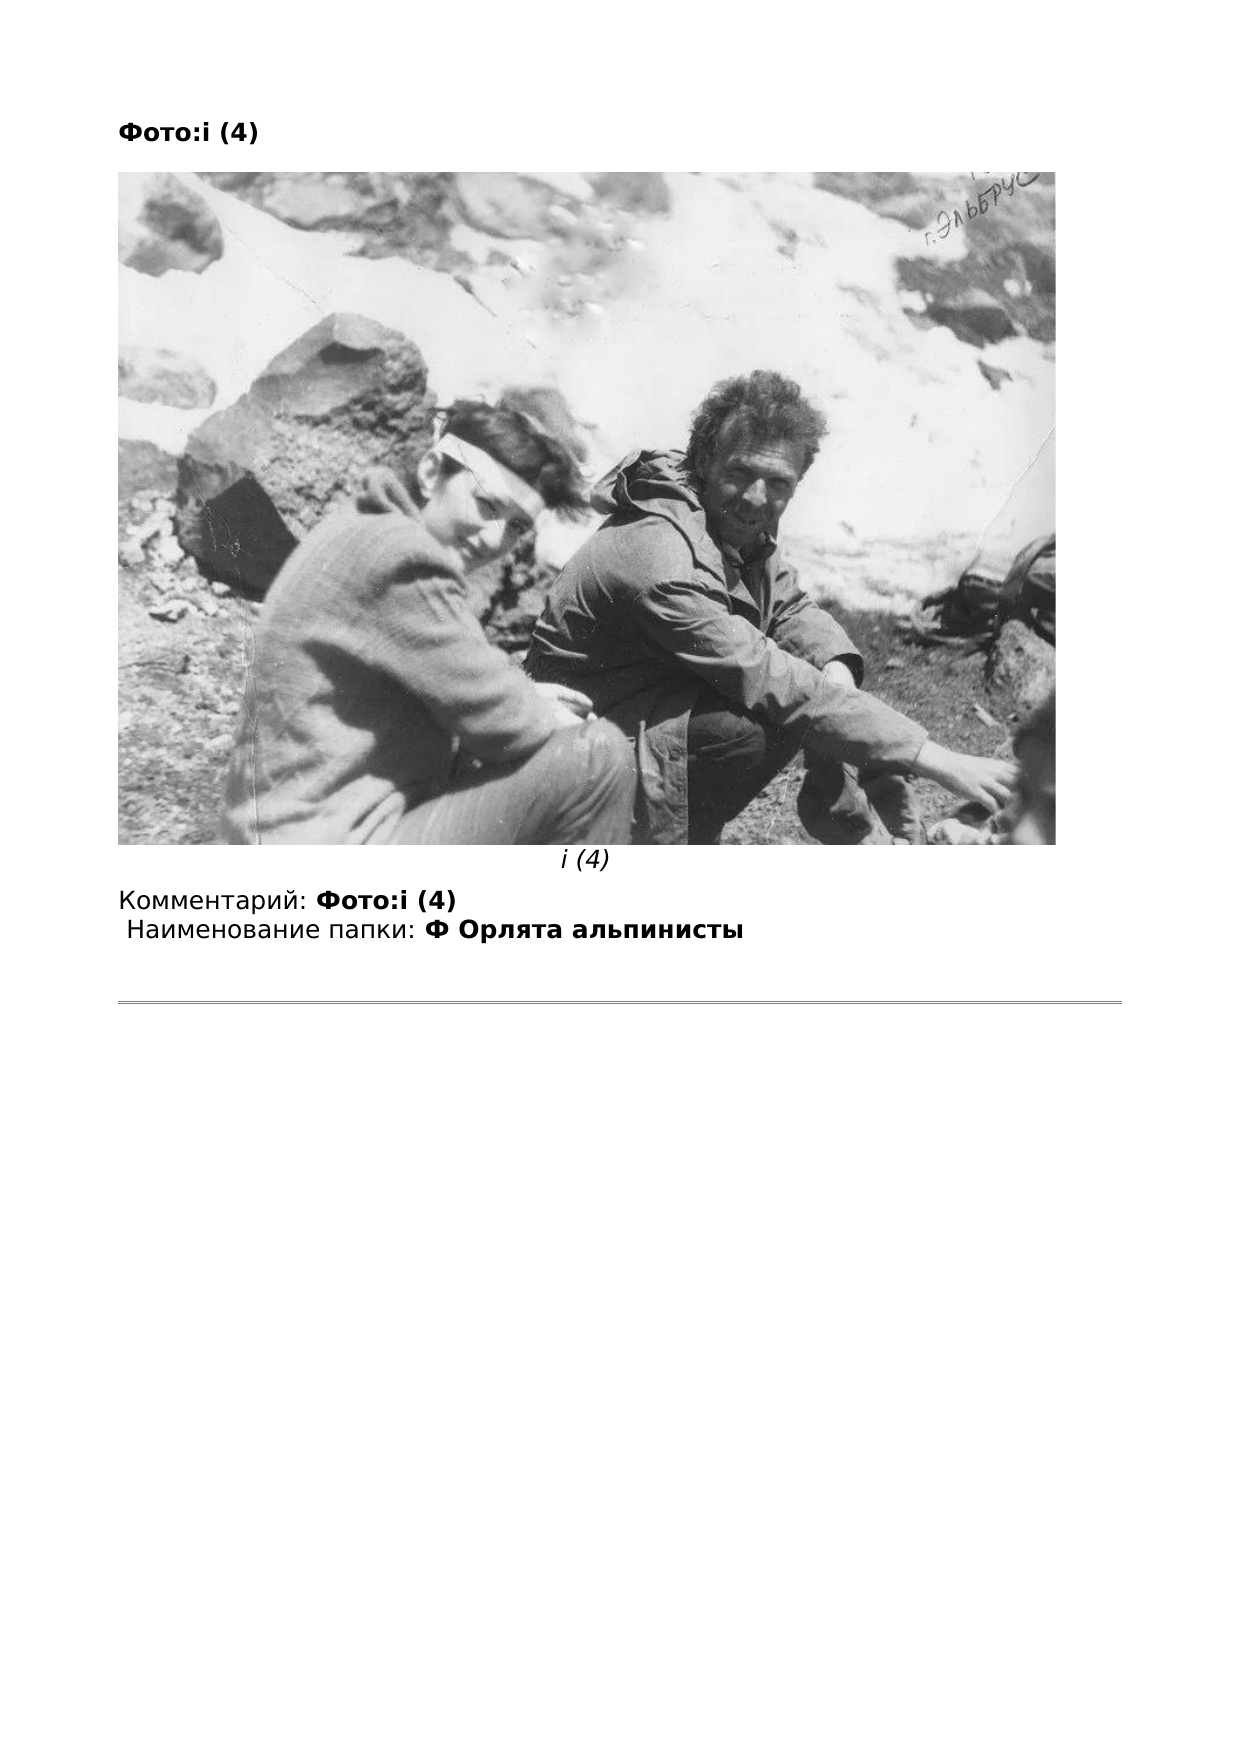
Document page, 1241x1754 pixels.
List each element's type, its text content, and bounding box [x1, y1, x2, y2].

subtitle Фото:i (4) [118, 118, 1122, 147]
text Комментарий: Фото:i (4) Наименование папки: Ф Орлята альпинисты [118, 887, 1122, 974]
text i (4) [118, 845, 1056, 874]
picture [118, 172, 1056, 845]
